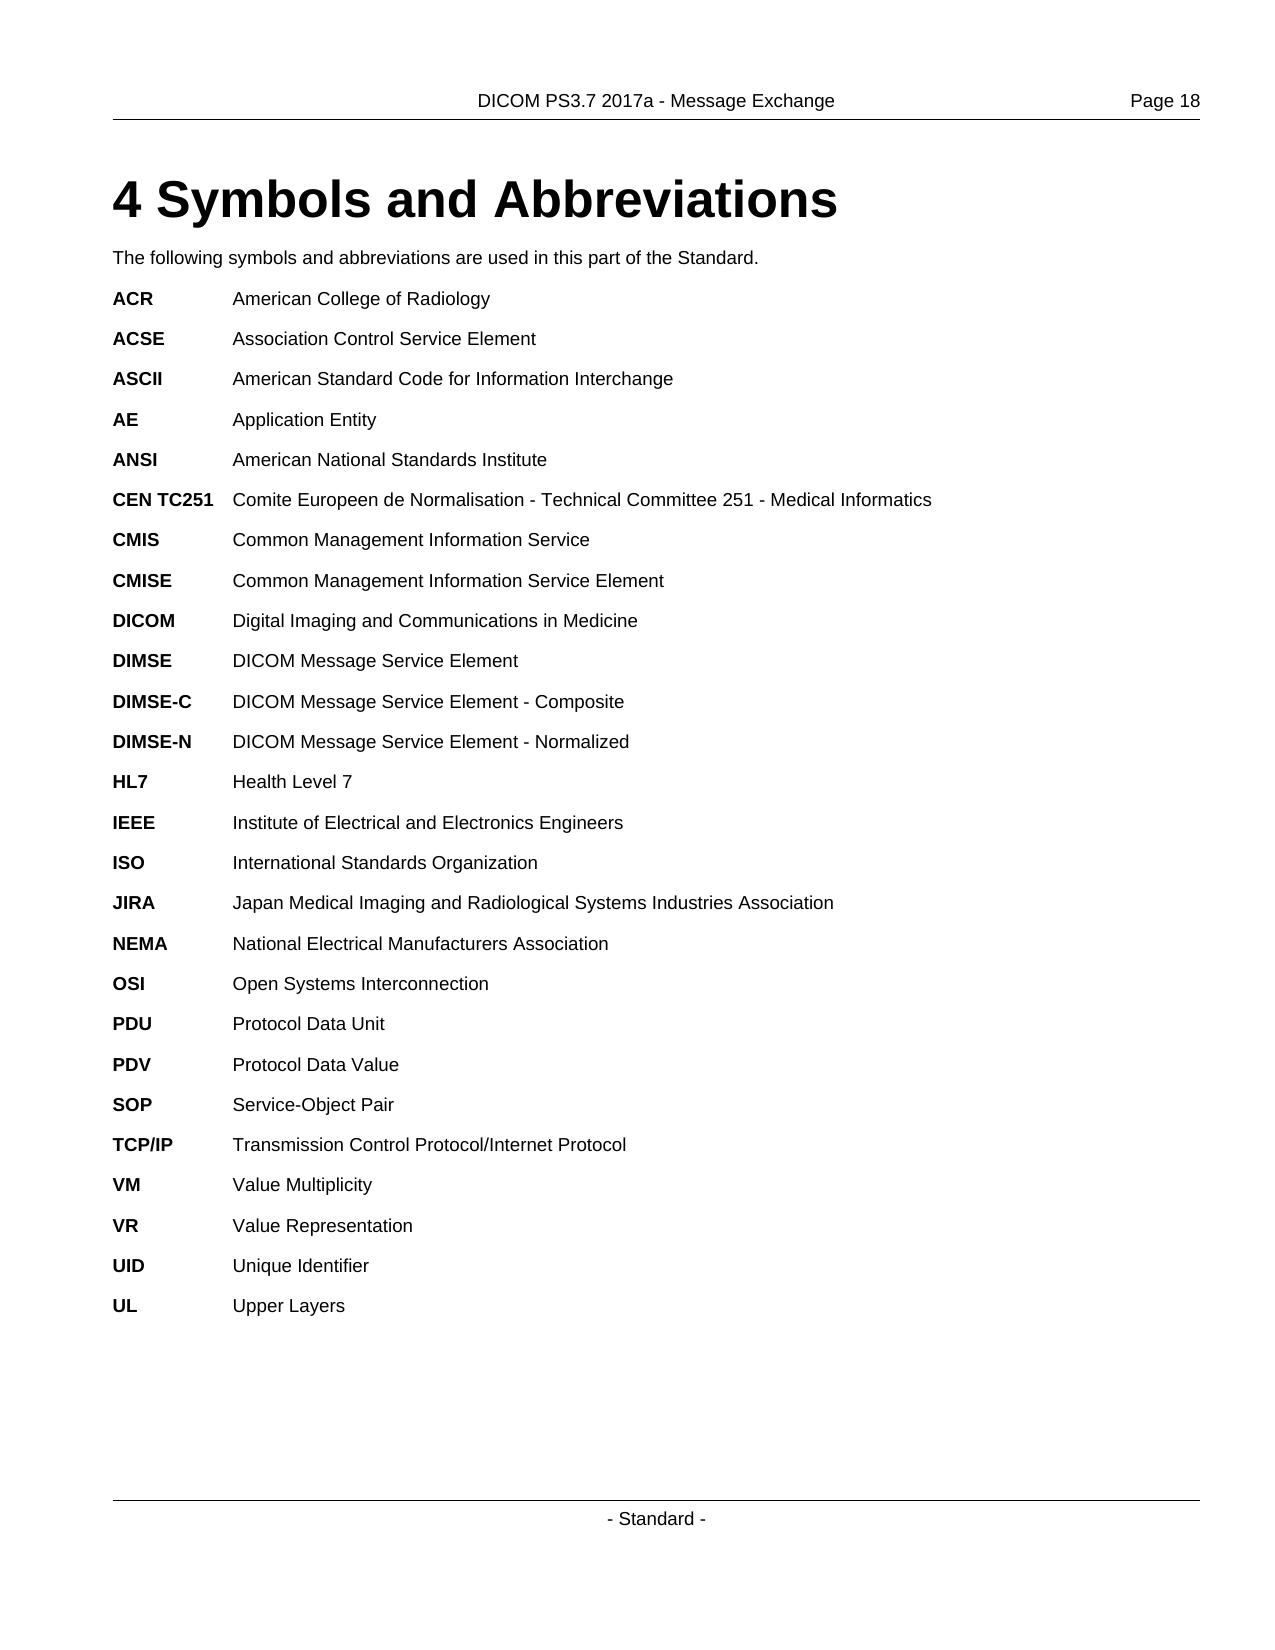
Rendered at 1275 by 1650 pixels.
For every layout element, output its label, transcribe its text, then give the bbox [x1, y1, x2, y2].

text PDU Protocol Data Unit [112, 1013, 1200, 1034]
text SOP Service-Object Pair [112, 1094, 1200, 1115]
text IEEE Institute of Electrical and Electronics Engineers [112, 811, 1200, 833]
text AE Application Entity [112, 408, 1200, 430]
text CEN TC251 Comite Europeen de Normalisation - Technical Committee 251 - Medical Informatics [112, 489, 1200, 511]
text CMISE Common Management Information Service Element [112, 569, 1200, 591]
text VM Value Multiplicity [112, 1174, 1200, 1196]
text PDV Protocol Data Value [112, 1053, 1200, 1075]
text JIRA Japan Medical Imaging and Radiological Systems Industries Association [112, 892, 1200, 914]
text TCP/IP Transmission Control Protocol/Internet Protocol [112, 1134, 1200, 1156]
text DICOM Digital Imaging and Communications in Medicine [112, 610, 1200, 631]
text ANSI American National Standards Institute [112, 449, 1200, 470]
text HL7 Health Level 7 [112, 771, 1200, 793]
text DIMSE-C DICOM Message Service Element - Composite [112, 691, 1200, 712]
text NEMA National Electrical Manufacturers Association [112, 932, 1200, 954]
text VR Value Representation [112, 1214, 1200, 1236]
text CMIS Common Management Information Service [112, 529, 1200, 551]
text UID Unique Identifier [112, 1255, 1200, 1276]
text ACSE Association Control Service Element [112, 328, 1200, 349]
text ACR American College of Radiology [112, 287, 1200, 309]
text ISO International Standards Organization [112, 852, 1200, 873]
text DIMSE-N DICOM Message Service Element - Normalized [112, 731, 1200, 752]
text UL Upper Layers [112, 1295, 1200, 1317]
text 4 Symbols and Abbreviations [112, 169, 1200, 228]
text ASCII American Standard Code for Information Interchange [112, 368, 1200, 389]
text DIMSE DICOM Message Service Element [112, 650, 1200, 672]
text The following symbols and abbreviations are used in this part of the Standard. [112, 247, 1200, 269]
text OSI Open Systems Interconnection [112, 973, 1200, 994]
